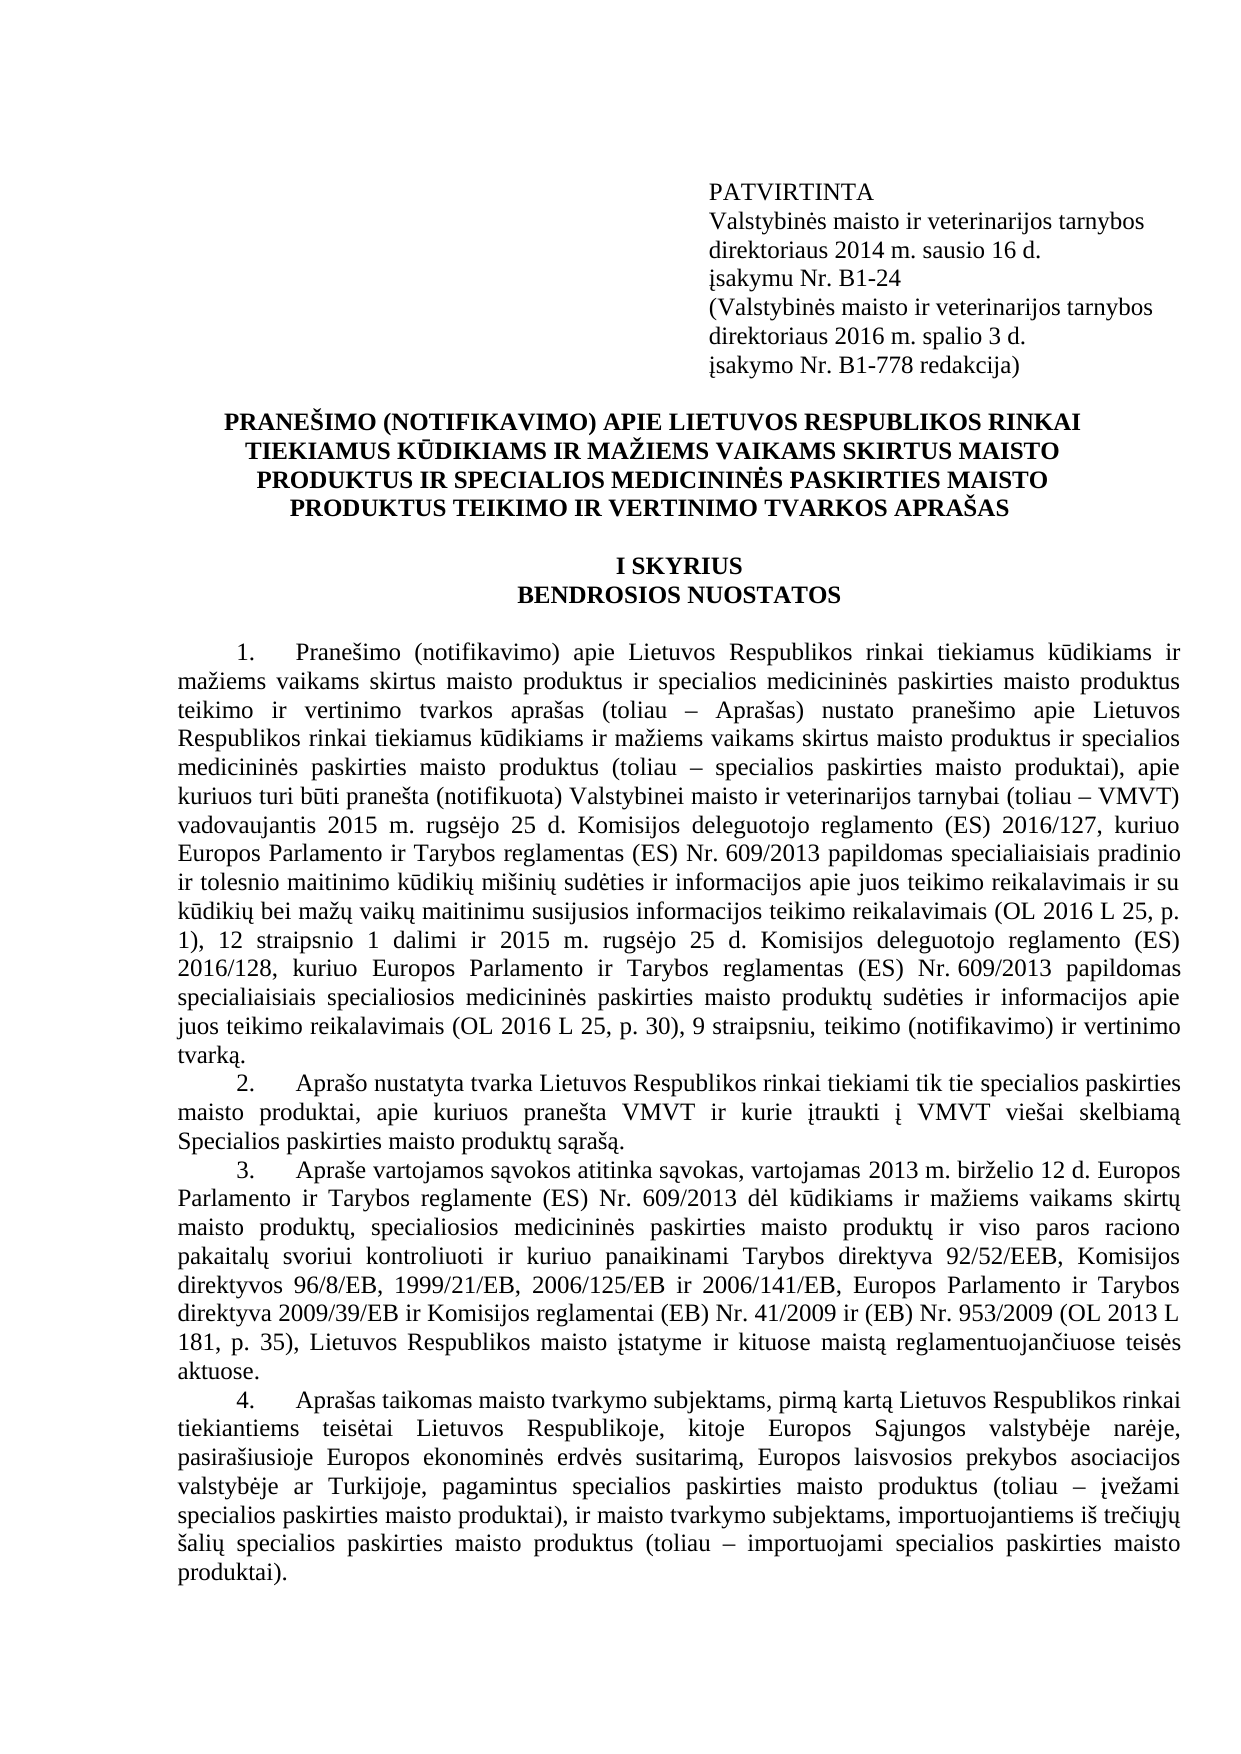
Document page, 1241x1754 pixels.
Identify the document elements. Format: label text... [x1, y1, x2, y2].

text direktoriaus 2016 m. spalio 3 d. [177, 321, 1181, 350]
text 1. Pranešimo (notifikavimo) apie Lietuvos Respublikos rinkai tiekiamus kūdikiams ir mažiems vaikams skirtus maisto produktus ir specialios medicininės paskirties maisto produktus teikimo ir vertinimo tvarkos aprašas (toliau – Aprašas) nustato pranešimo apie Lietuvos Respublikos rinkai tiekiamus kūdikiams ir mažiems vaikams skirtus maisto produktus ir specialios medicininės paskirties maisto produktus (toliau – specialios paskirties maisto produktai), apie kuriuos turi būti pranešta (notifikuota) Valstybinei maisto ir veterinarijos tarnybai (toliau – VMVT) vadovaujantis 2015 m. rugsėjo 25 d. Komisijos deleguotojo reglamento (ES) 2016/127, kuriuo Europos Parlamento ir Tarybos reglamentas (ES) Nr. 609/2013 papildomas specialiaisiais pradinio ir tolesnio maitinimo kūdikių mišinių sudėties ir informacijos apie juos teikimo reikalavimais ir su kūdikių bei mažų vaikų maitinimu susijusios informacijos teikimo reikalavimais (OL 2016 L 25, p. 1), 12 straipsnio 1 dalimi ir 2015 m. rugsėjo 25 d. Komisijos deleguotojo reglamento (ES) 2016/128, kuriuo Europos Parlamento ir Tarybos reglamentas (ES) Nr. 609/2013 papildomas specialiaisiais specialiosios medicininės paskirties maisto produktų sudėties ir informacijos apie juos teikimo reikalavimais (OL 2016 L 25, p. 30), 9 straipsniu, teikimo (notifikavimo) ir vertinimo tvarką. [177, 637, 1181, 1068]
text PATVIRTINTA [177, 177, 1181, 206]
text I SKYRIUS [177, 551, 1181, 580]
text BENDROSIOS NUOSTATOS [177, 580, 1181, 608]
text 2. Aprašo nustatyta tvarka Lietuvos Respublikos rinkai tiekiami tik tie specialios paskirties maisto produktai, apie kuriuos pranešta VMVT ir kurie įtraukti į VMVT viešai skelbiamą Specialios paskirties maisto produktų sąrašą. [177, 1068, 1181, 1155]
text 4. Aprašas taikomas maisto tvarkymo subjektams, pirmą kartą Lietuvos Respublikos rinkai tiekiantiems teisėtai Lietuvos Respublikoje, kitoje Europos Sąjungos valstybėje narėje, pasirašiusioje Europos ekonominės erdvės susitarimą, Europos laisvosios prekybos asociacijos valstybėje ar Turkijoje, pagamintus specialios paskirties maisto produktus (toliau – įvežami specialios paskirties maisto produktai), ir maisto tvarkymo subjektams, importuojantiems iš trečiųjų šalių specialios paskirties maisto produktus (toliau – importuojami specialios paskirties maisto produktai). [177, 1385, 1181, 1586]
text Valstybinės maisto ir veterinarijos tarnybos [177, 206, 1181, 235]
text PRANEŠIMO (NOTIFIKAVIMO) APIE LIETUVOS RESPUBLIKOS RINKAI TIEKIAMUS KŪDIKIAMS IR MAŽIEMS VAIKAMS SKIRTUS MAISTO PRODUKTUS IR SPECIALIOS MEDICININĖS PASKIRTIES MAISTO PRODUKTUS TEIKIMO IR VERTINIMO TVARKOS APRAŠAS [177, 407, 1128, 522]
text įsakymu Nr. B1-24 [177, 263, 1181, 292]
text 3. Apraše vartojamos sąvokos atitinka sąvokas, vartojamas 2013 m. birželio 12 d. Europos Parlamento ir Tarybos reglamente (ES) Nr. 609/2013 dėl kūdikiams ir mažiems vaikams skirtų maisto produktų, specialiosios medicininės paskirties maisto produktų ir viso paros raciono pakaitalų svoriui kontroliuoti ir kuriuo panaikinami Tarybos direktyva 92/52/EEB, Komisijos direktyvos 96/8/EB, 1999/21/EB, 2006/125/EB ir 2006/141/EB, Europos Parlamento ir Tarybos direktyva 2009/39/EB ir Komisijos reglamentai (EB) Nr. 41/2009 ir (EB) Nr. 953/2009 (OL 2013 L 181, p. 35), Lietuvos Respublikos maisto įstatyme ir kituose maistą reglamentuojančiuose teisės aktuose. [177, 1155, 1181, 1385]
text direktoriaus 2014 m. sausio 16 d. [177, 235, 1181, 263]
text įsakymo Nr. B1-778 redakcija) [177, 350, 1181, 378]
text (Valstybinės maisto ir veterinarijos tarnybos [177, 292, 1181, 321]
